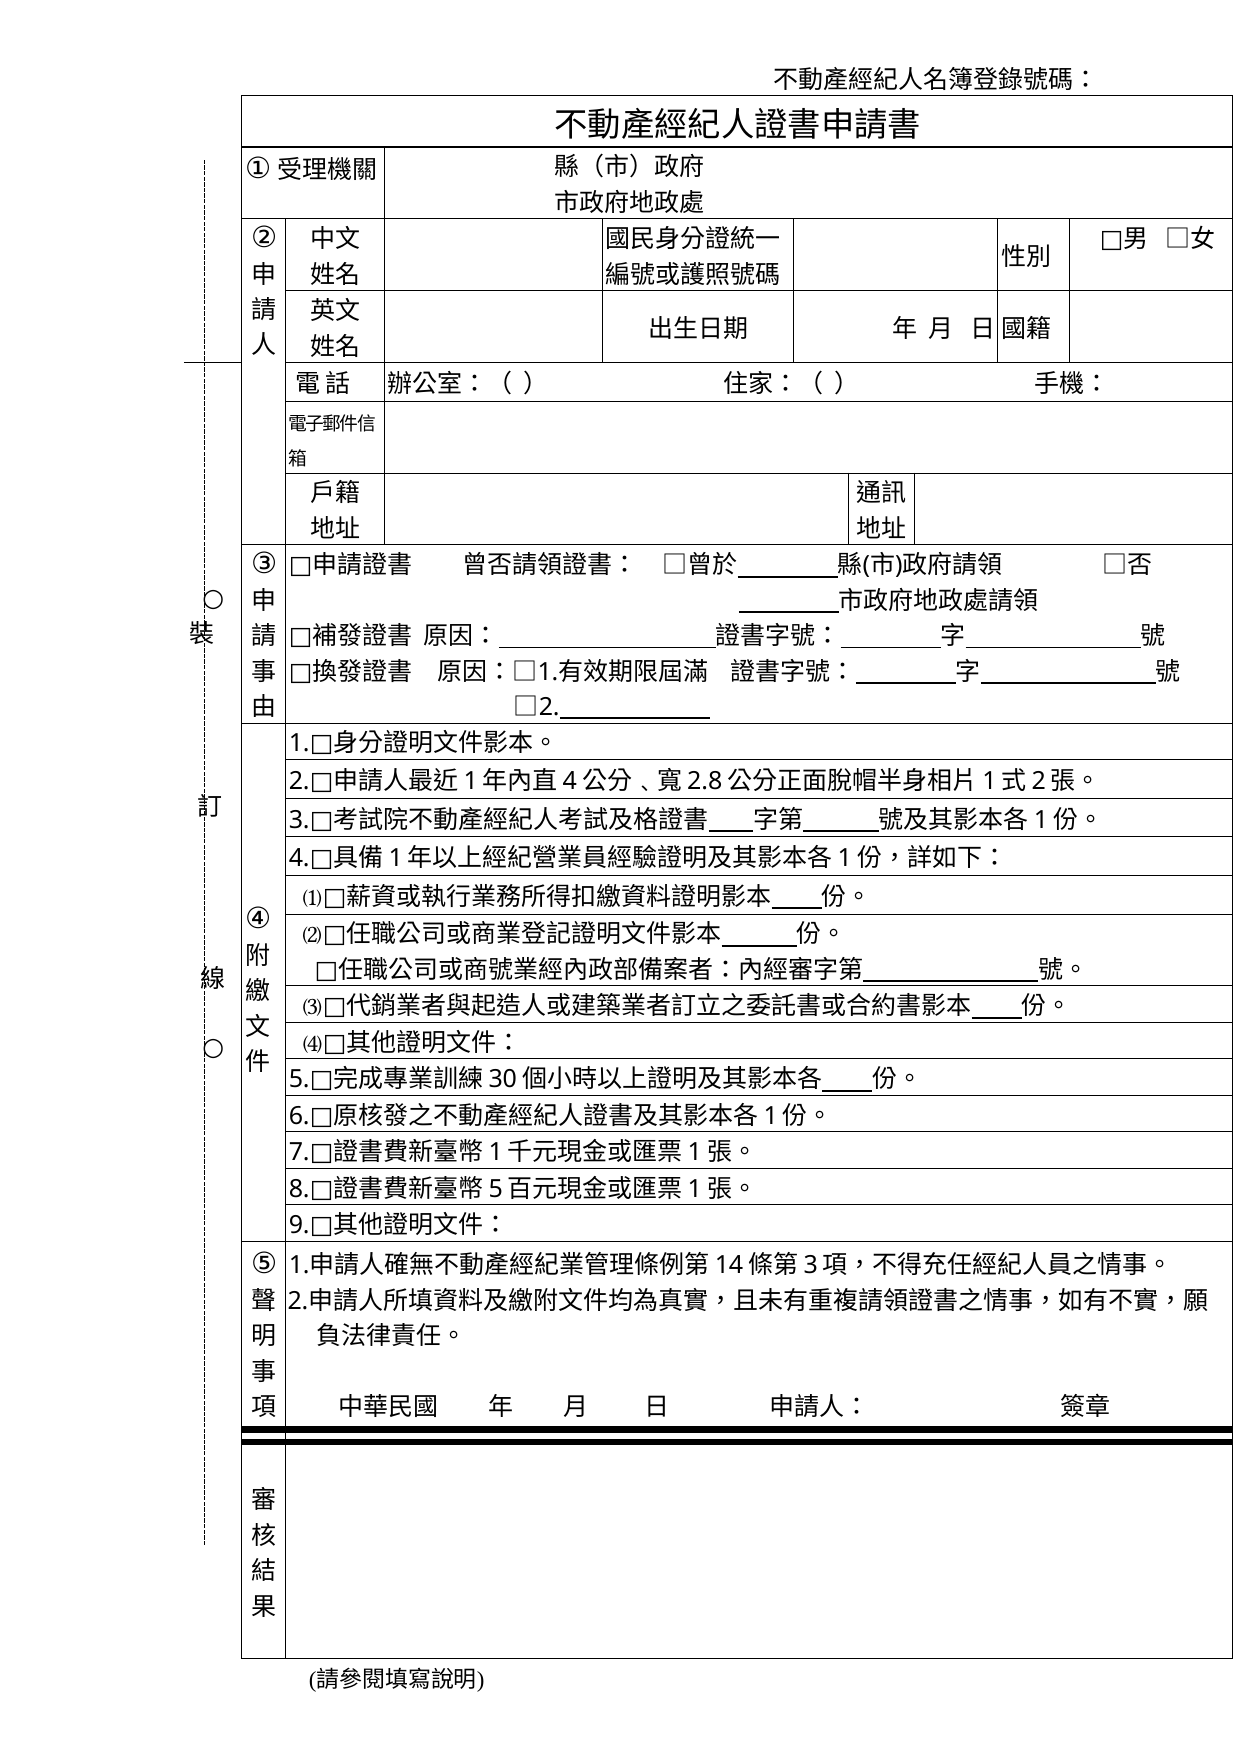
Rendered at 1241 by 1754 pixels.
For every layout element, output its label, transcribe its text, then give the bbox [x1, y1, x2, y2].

table_cell [794, 219, 997, 290]
table_cell 5.□完成專業訓練30個小時以上證明及其影本各 份。 [286, 1059, 1232, 1095]
table_cell 7.□證書費新臺幣1千元現金或匯票1張。 [286, 1132, 1232, 1168]
table_cell 辦公室：（ ） 住家：（ ） 手機： [385, 363, 1232, 401]
table_header [184, 59, 242, 95]
table_cell 8.□證書費新臺幣5百元現金或匯票1張。 [286, 1169, 1232, 1204]
table_cell [385, 219, 602, 290]
table_cell [184, 95, 241, 146]
table_cell ⑷□其他證明文件： [286, 1023, 1232, 1058]
table_cell ⑶□代銷業者與起造人或建築業者訂立之委託書或合約書影本 份。 [286, 986, 1232, 1022]
table_cell [184, 146, 241, 218]
table_cell [1233, 95, 1240, 146]
table_cell 電子郵件信箱 [286, 402, 384, 472]
table_cell [1233, 290, 1240, 362]
table_cell ⑤聲明事項 [242, 1242, 285, 1426]
table_cell [184, 1658, 260, 1694]
table_cell [1070, 291, 1232, 362]
table_cell [184, 473, 241, 544]
table_cell ○ 裝 訂 線 ○ [184, 544, 241, 1426]
table_cell 2.□申請人最近1年內直4公分﹑寬2.8公分正面脫帽半身相片1式2張。 [286, 760, 1232, 798]
table_cell [184, 218, 241, 362]
table_cell [1233, 218, 1240, 290]
table_cell 年 月 日 [794, 291, 997, 362]
table_cell [385, 474, 848, 544]
table_cell 審核結果 [242, 1445, 285, 1658]
table_cell 戶籍 地址 [286, 474, 384, 544]
table_cell [1233, 362, 1240, 1241]
table_cell ①受理機關 [242, 148, 384, 218]
table_cell 國籍 [998, 291, 1069, 362]
table_cell (請參閱填寫說明) [260, 1659, 1233, 1694]
table_cell [286, 1445, 1232, 1658]
table_cell ⑵□任職公司或商業登記證明文件影本 份。 □任職公司或商號業經內政部備案者：內經審字第 號。 [286, 915, 1232, 985]
table_cell ③申請事由 [242, 545, 285, 722]
table_cell 不動產經紀人證書申請書 [242, 96, 1232, 146]
table_cell 中文 姓名 [286, 219, 384, 290]
table_cell [385, 402, 1232, 472]
table_cell 國民身分證統一 編號或護照號碼 [603, 219, 793, 290]
table_cell [184, 1426, 241, 1658]
table_cell 通訊地址 [849, 474, 914, 544]
table_cell 6.□原核發之不動產經紀人證書及其影本各1份。 [286, 1096, 1232, 1131]
table_cell [184, 363, 241, 401]
table_header 不動產經紀人名簿登錄號碼： [242, 59, 1233, 95]
table_cell [385, 291, 602, 362]
table_cell [1233, 146, 1240, 218]
table_cell [242, 1433, 285, 1439]
table_cell ②申請人 [242, 219, 285, 544]
table_cell 縣（市）政府 市政府地政處 [385, 148, 1232, 218]
table_cell □男 □女 [1070, 219, 1232, 290]
table_cell 性別 [998, 219, 1069, 290]
table_cell [184, 401, 241, 472]
table_cell [915, 474, 1232, 544]
table_cell 1.□身分證明文件影本。 [286, 724, 1232, 759]
table_cell [1233, 1426, 1240, 1658]
table_cell 1.申請人確無不動產經紀業管理條例第14條第3項，不得充任經紀人員之情事。 2.申請人所填資料及繳附文件均為真實，且未有重複請領證書之情事，如有不實，願負法律責任。 中華民國 年 月 日 申請人： 簽章 [286, 1242, 1232, 1426]
table_cell [286, 1433, 1232, 1439]
table_cell 9.□其他證明文件： [286, 1205, 1232, 1241]
table_cell ⑴□薪資或執行業務所得扣繳資料證明影本 份。 [286, 876, 1232, 913]
table_cell 出生日期 [603, 291, 793, 362]
table_cell 4.□具備1年以上經紀營業員經驗證明及其影本各1份，詳如下： [286, 837, 1232, 875]
table_cell 3.□考試院不動產經紀人考試及格證書 字第 號及其影本各1份。 [286, 799, 1232, 836]
table_cell [1233, 1241, 1240, 1426]
table_header [1233, 59, 1240, 95]
table_cell [1233, 1658, 1240, 1694]
table_cell 英文 姓名 [286, 291, 384, 362]
table_cell □申請證書 曾否請領證書： □曾於 縣(市)政府請領 □否 市政府地政處請領 □補發證書 原因： 證書字號： 字 號 □換發證書 原因：□1.有效期限屆滿 證書字號： 字 號 □2. [286, 545, 1232, 722]
table_cell ④ 附繳文件 [242, 724, 285, 1241]
table_cell 電 話 [286, 363, 384, 401]
